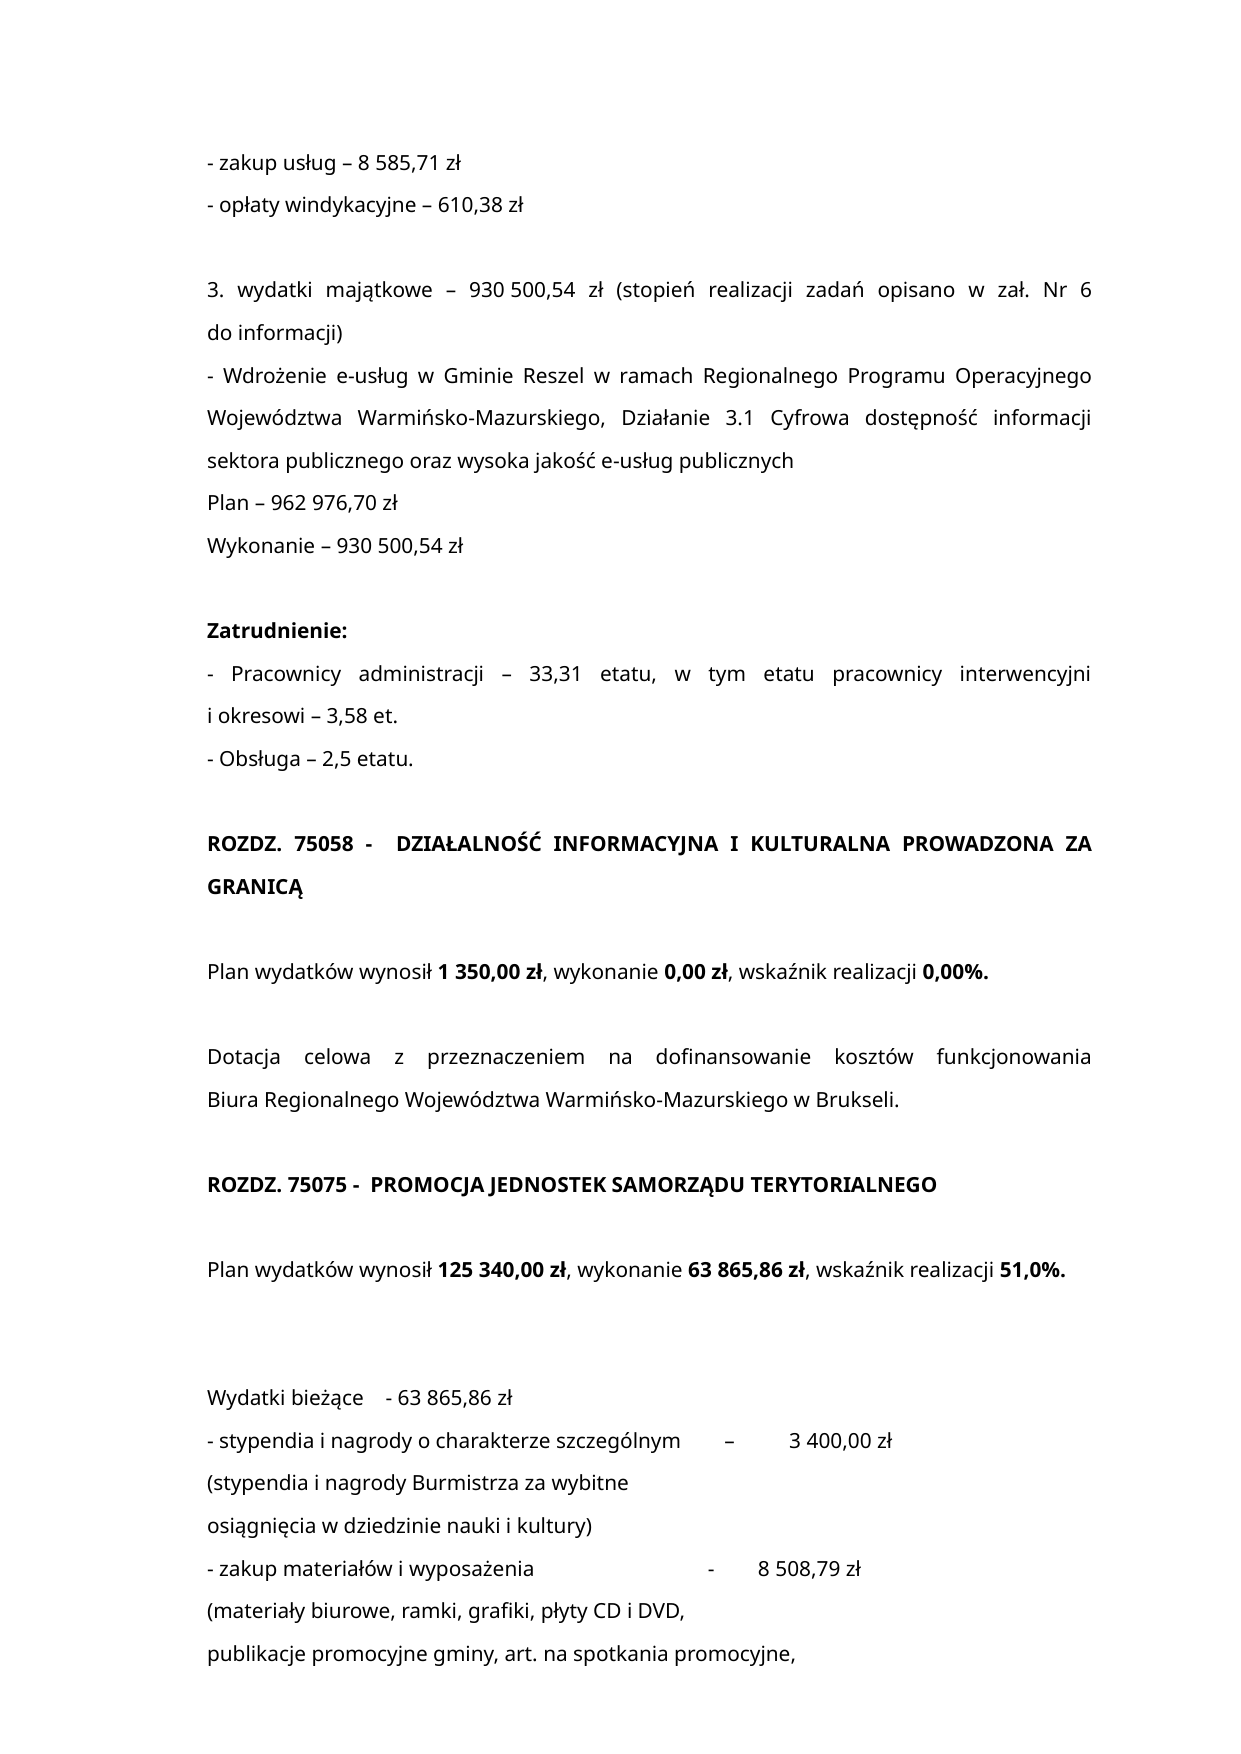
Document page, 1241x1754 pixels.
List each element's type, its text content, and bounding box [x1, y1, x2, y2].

text osiągnięcia w dziedzinie nauki i kultury) [207, 1511, 1092, 1539]
text Dotacja celowa z przeznaczeniem na dofinansowanie kosztów funkcjonowania Biura Regionalnego Województwa Warmińsko-Mazurskiego w Brukseli. [207, 1042, 1092, 1113]
text Wykonanie – 930 500,54 zł [207, 531, 1092, 559]
text - Wdrożenie e-usług w Gminie Reszel w ramach Regionalnego Programu Operacyjnego Województwa Warmińsko-Mazurskiego, Działanie 3.1 Cyfrowa dostępność informacji sektora publicznego oraz wysoka jakość e-usług publicznych [207, 361, 1092, 474]
text Plan wydatków wynosił 1 350,00 zł, wykonanie 0,00 zł, wskaźnik realizacji 0,00%. [207, 957, 1092, 986]
text - stypendia i nagrody o charakterze szczególnym – 3 400,00 zł [207, 1426, 1092, 1454]
text ROZDZ. 75075 - PROMOCJA JEDNOSTEK SAMORZĄDU TERYTORIALNEGO [207, 1170, 1092, 1199]
text - opłaty windykacyjne – 610,38 zł [207, 190, 1092, 219]
text - Pracownicy administracji – 33,31 etatu, w tym etatu pracownicy interwencyjni i okresowi – 3,58 et. [207, 659, 1092, 730]
text Plan wydatków wynosił 125 340,00 zł, wykonanie 63 865,86 zł, wskaźnik realizacji 51,0%. [207, 1255, 1092, 1284]
text Zatrudnienie: [207, 616, 1092, 645]
text Plan – 962 976,70 zł [207, 488, 1092, 517]
text Wydatki bieżące - 63 865,86 zł [207, 1383, 1092, 1412]
text - zakup usług – 8 585,71 zł [207, 148, 1092, 176]
text - zakup materiałów i wyposażenia - 8 508,79 zł [207, 1554, 1092, 1582]
text - Obsługa – 2,5 etatu. [207, 744, 1092, 773]
text publikacje promocyjne gminy, art. na spotkania promocyjne, [207, 1639, 1092, 1667]
text (stypendia i nagrody Burmistrza za wybitne [207, 1468, 1092, 1497]
text (materiały biurowe, ramki, grafiki, płyty CD i DVD, [207, 1596, 1092, 1625]
text ROZDZ. 75058 - DZIAŁALNOŚĆ INFORMACYJNA I KULTURALNA PROWADZONA ZA GRANICĄ [207, 829, 1092, 900]
text 3. wydatki majątkowe – 930 500,54 zł (stopień realizacji zadań opisano w zał. Nr 6 do informacji) [207, 276, 1092, 347]
